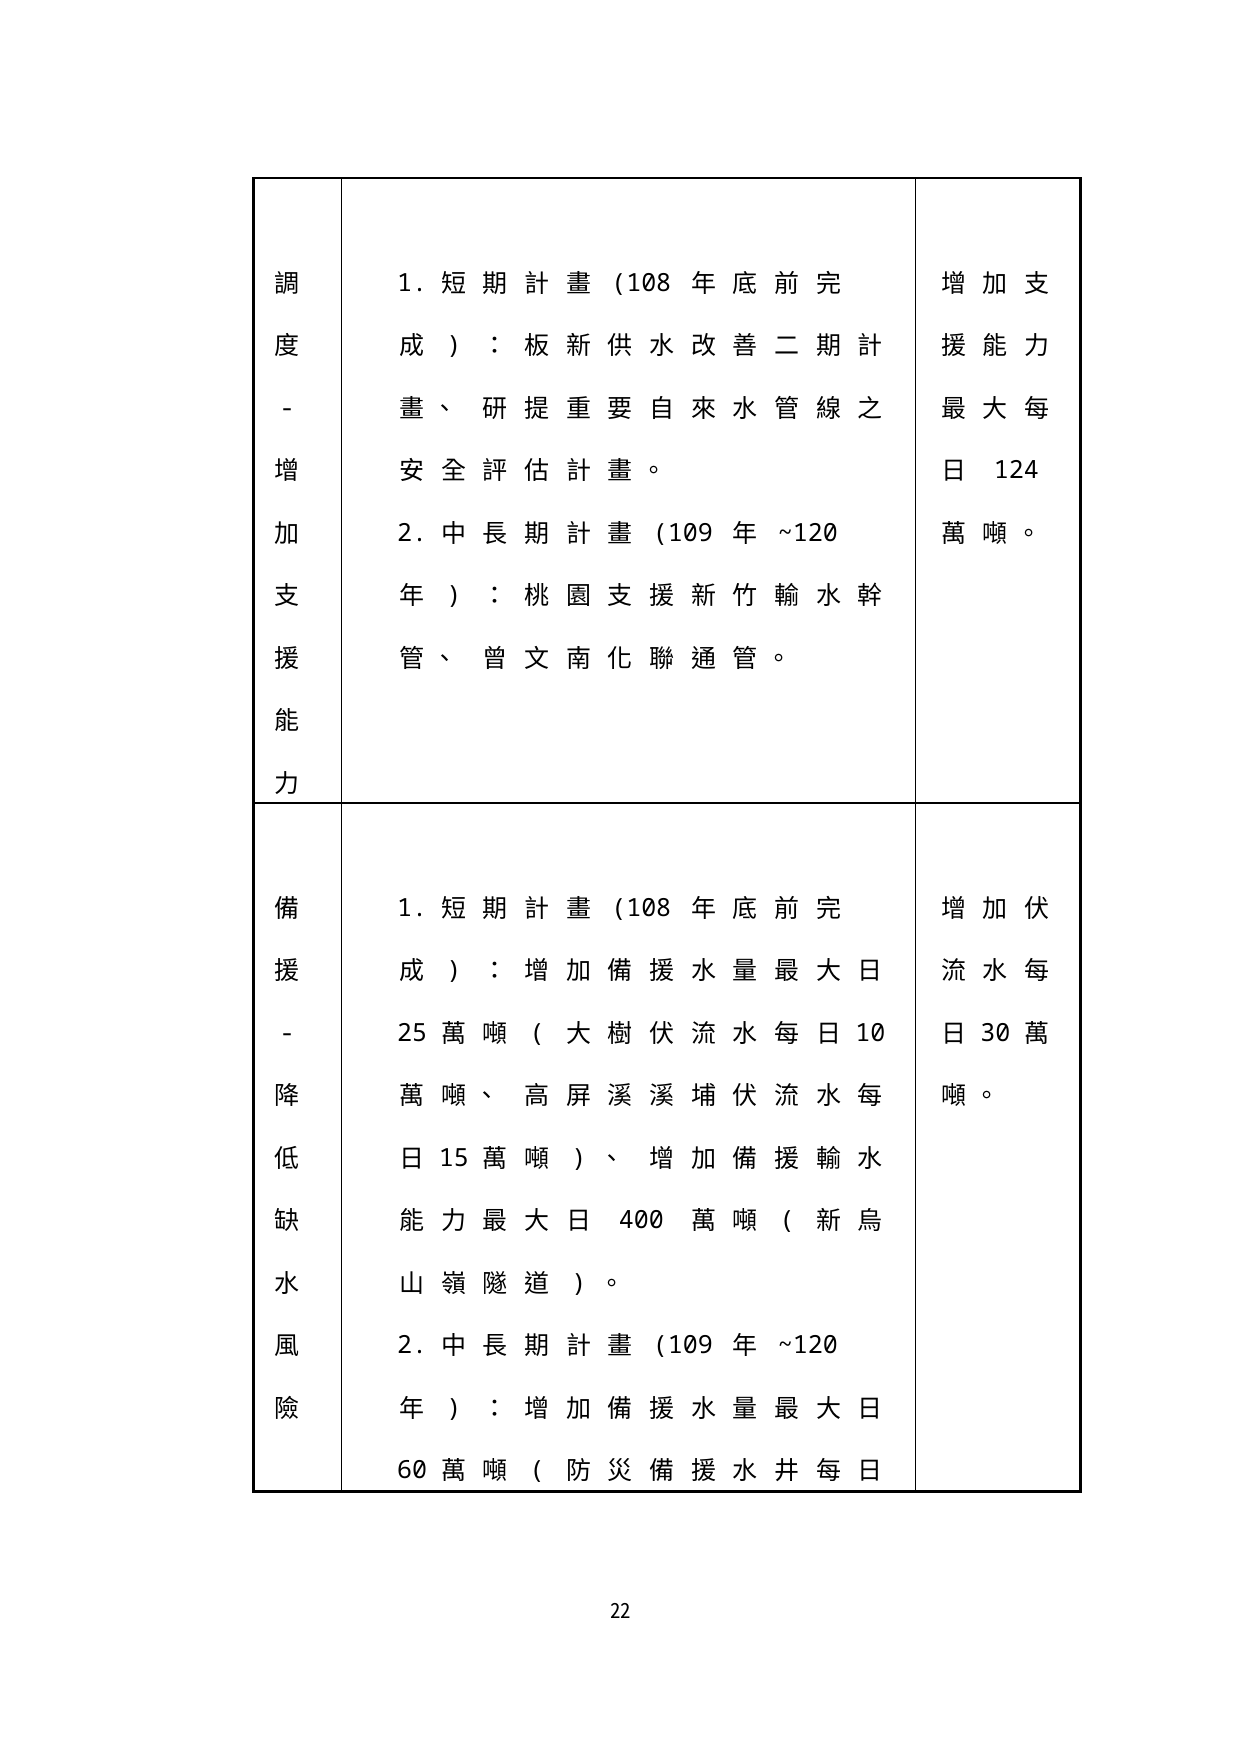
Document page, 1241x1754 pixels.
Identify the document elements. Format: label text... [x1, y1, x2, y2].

table_cell 備援 -降低缺水風險 [255, 804, 341, 1490]
table_cell 1.短期計畫(108年底前完成)：增加備援水量最大日25萬噸(大樹伏流水每日10萬噸、高屏溪溪埔伏流水每日15萬噸)、增加備援輸水能力最大日400萬噸(新烏山嶺隧道)。 2.中長期計畫(109年~120年)：增加備援水量最大日60萬噸(防災備援水井每日 [342, 804, 915, 1490]
table_cell 調度 -增加支援能力 [255, 179, 341, 802]
table_cell 增加支援能力最大每日124萬噸。 [916, 179, 1079, 802]
table_cell 1.短期計畫(108年底前完成)：板新供水改善二期計畫、研提重要自來水管線之安全評估計畫。 2.中長期計畫(109年~120年)：桃園支援新竹輸水幹管、曾文南化聯通管。 [342, 179, 915, 802]
table_cell 增加伏流水每日30萬噸。 [916, 804, 1079, 1490]
